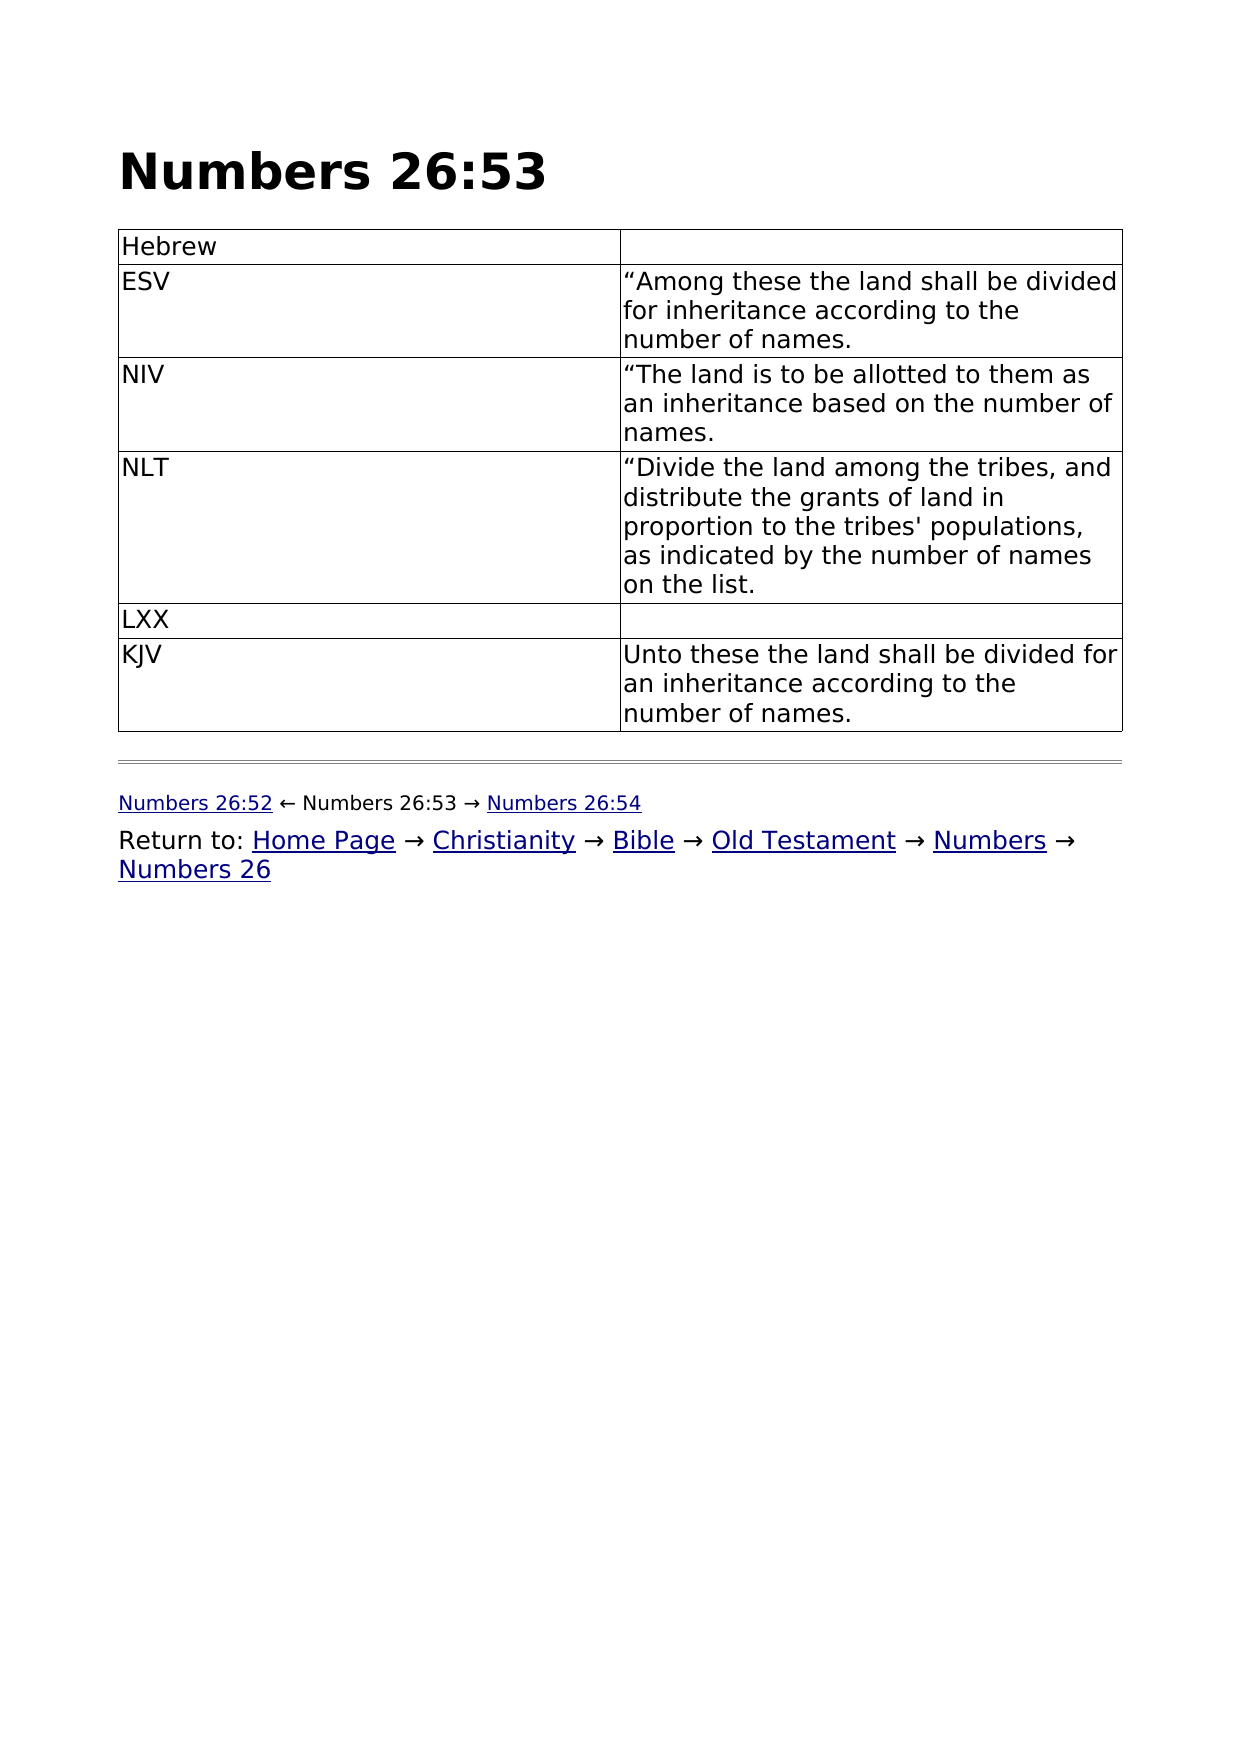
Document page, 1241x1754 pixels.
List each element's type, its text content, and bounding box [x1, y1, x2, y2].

table_cell NLT [119, 452, 620, 602]
table_cell [621, 604, 1122, 637]
table_cell NIV [119, 358, 620, 451]
table_cell “Divide the land among the tribes, and distribute the grants of land in proportion to the tribes' populations, as indicated by the number of names on the list. [621, 452, 1122, 602]
text Return to: Home Page → Christianity → Bible → Old Testament → Numbers → Numbers 26 [118, 826, 1122, 884]
table_cell “Among these the land shall be divided for inheritance according to the number of names. [621, 265, 1122, 357]
table_cell KJV [119, 639, 620, 731]
text Numbers 26:52 ← Numbers 26:53 → Numbers 26:54 [118, 792, 1122, 826]
table_cell “The land is to be allotted to them as an inheritance based on the number of names. [621, 358, 1122, 451]
subtitle Numbers 26:53 [118, 143, 1122, 201]
table_cell LXX [119, 604, 620, 637]
table_header [621, 230, 1122, 264]
table_cell Unto these the land shall be divided for an inheritance according to the number of names. [621, 639, 1122, 731]
table_cell ESV [119, 265, 620, 357]
table_header Hebrew [119, 230, 620, 264]
